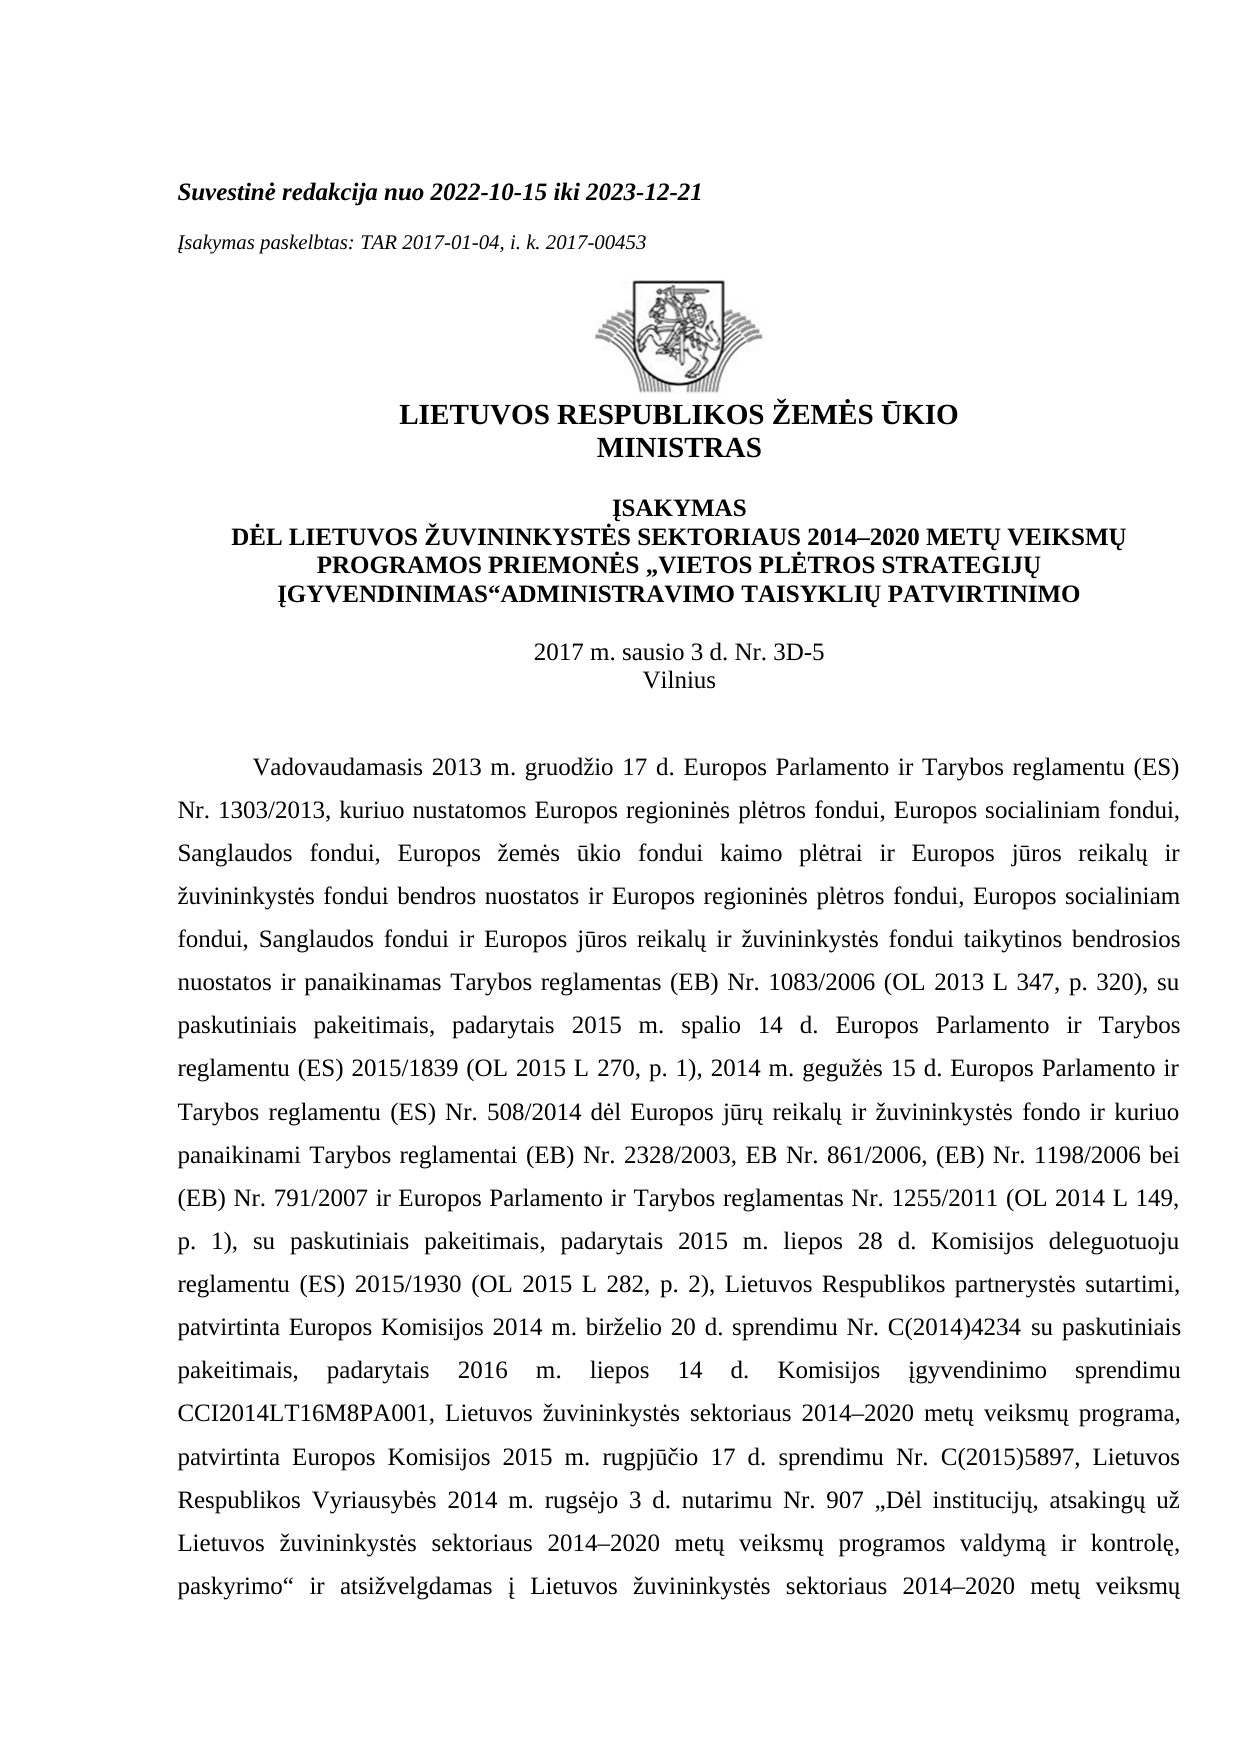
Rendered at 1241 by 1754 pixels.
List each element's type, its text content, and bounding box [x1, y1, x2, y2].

text Įsakymas paskelbtas: TAR 2017-01-04, i. k. 2017-00453 [177, 230, 1181, 254]
text Vadovaudamasis 2013 m. gruodžio 17 d. Europos Parlamento ir Tarybos reglamentu (ES) Nr. 1303/2013, kuriuo nustatomos Europos regioninės plėtros fondui, Europos socialiniam fondui, Sanglaudos fondui, Europos žemės ūkio fondui kaimo plėtrai ir Europos jūros reikalų ir žuvininkystės fondui bendros nuostatos ir Europos regioninės plėtros fondui, Europos socialiniam fondui, Sanglaudos fondui ir Europos jūros reikalų ir žuvininkystės fondui taikytinos bendrosios nuostatos ir panaikinamas Tarybos reglamentas (EB) Nr. 1083/2006 (OL 2013 L 347, p. 320), su paskutiniais pakeitimais, padarytais 2015 m. spalio 14 d. Europos Parlamento ir Tarybos reglamentu (ES) 2015/1839 (OL 2015 L 270, p. 1), 2014 m. gegužės 15 d. Europos Parlamento ir Tarybos reglamentu (ES) Nr. 508/2014 dėl Europos jūrų reikalų ir žuvininkystės fondo ir kuriuo panaikinami Tarybos reglamentai (EB) Nr. 2328/2003, EB Nr. 861/2006, (EB) Nr. 1198/2006 bei (EB) Nr. 791/2007 ir Europos Parlamento ir Tarybos reglamentas Nr. 1255/2011 (OL 2014 L 149, p. 1), su paskutiniais pakeitimais, padarytais 2015 m. liepos 28 d. Komisijos deleguotuoju reglamentu (ES) 2015/1930 (OL 2015 L 282, p. 2), Lietuvos Respublikos partnerystės sutartimi, patvirtinta Europos Komisijos 2014 m. birželio 20 d. sprendimu Nr. C(2014)4234 su paskutiniais pakeitimais, padarytais 2016 m. liepos 14 d. Komisijos įgyvendinimo sprendimu CCI2014LT16M8PA001, Lietuvos žuvininkystės sektoriaus 2014–2020 metų veiksmų programa, patvirtinta Europos Komisijos 2015 m. rugpjūčio 17 d. sprendimu Nr. C(2015)5897, Lietuvos Respublikos Vyriausybės 2014 m. rugsėjo 3 d. nutarimu Nr. 907 „Dėl institucijų, atsakingų už Lietuvos žuvininkystės sektoriaus 2014–2020 metų veiksmų programos valdymą ir kontrolę, paskyrimo“ ir atsižvelgdamas į Lietuvos žuvininkystės sektoriaus 2014–2020 metų veiksmų [177, 752, 1181, 1600]
text MINISTRAS [177, 431, 1181, 464]
text Vilnius [177, 665, 1181, 694]
text LIETUVOS RESPUBLIKOS ŽEMĖS ŪKIO [177, 397, 1181, 431]
text ĮSAKYMAS [177, 493, 1181, 522]
text 2017 m. sausio 3 d. Nr. 3D-5 [177, 637, 1181, 665]
text DĖL LIETUVOS ŽUVININKYSTĖS SEKTORIAUS 2014–2020 METŲ VEIKSMŲ PROGRAMOS PRIEMONĖS „VIETOS PLĖTROS STRATEGIJŲ ĮGYVENDINIMAS“ADMINISTRAVIMO TAISYKLIŲ PATVIRTINIMO [177, 522, 1181, 608]
text Suvestinė redakcija nuo 2022-10-15 iki 2023-12-21 [177, 177, 1181, 206]
